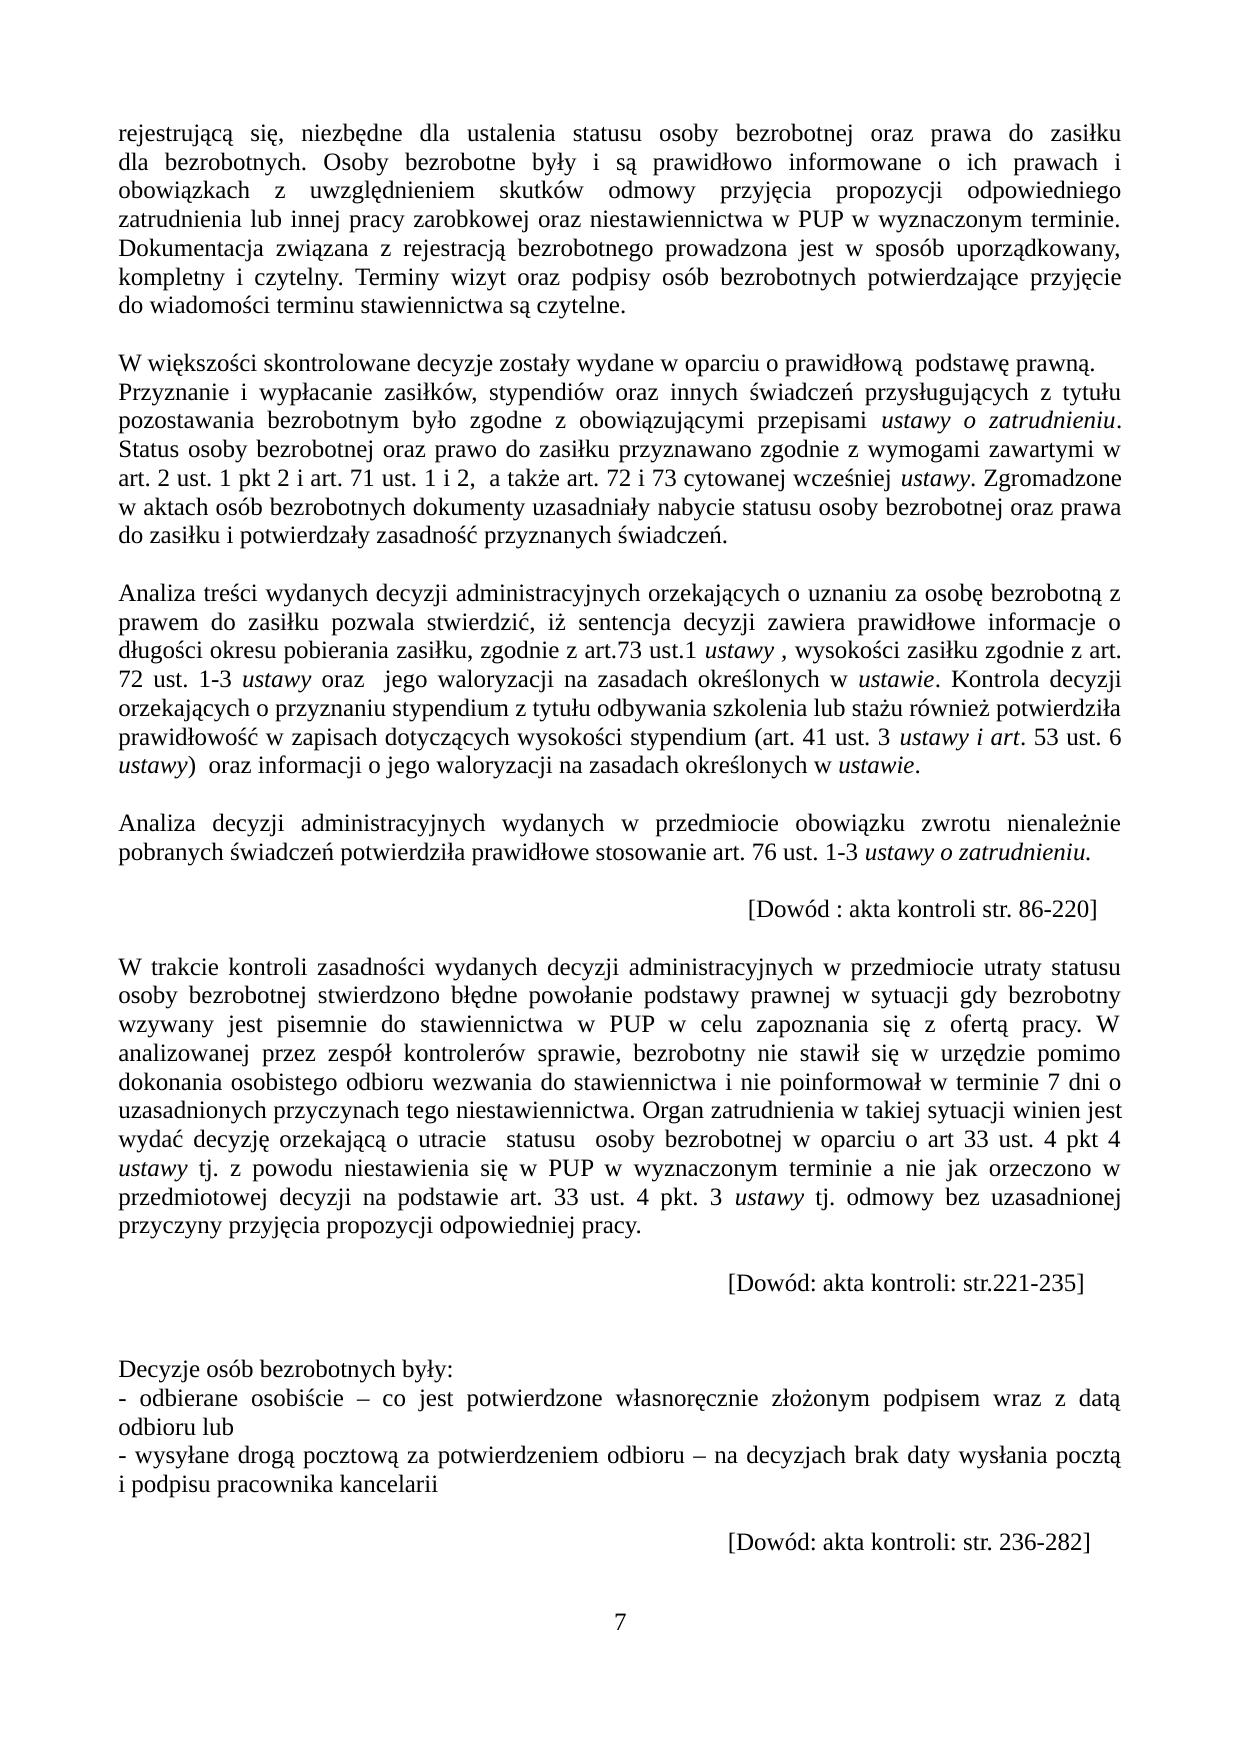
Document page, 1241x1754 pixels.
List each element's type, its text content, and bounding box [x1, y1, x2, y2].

text - wysyłane drogą pocztową za potwierdzeniem odbioru – na decyzjach brak daty wysłania pocztą i podpisu pracownika kancelarii [118, 1441, 1122, 1498]
text Przyznanie i wypłacanie zasiłków, stypendiów oraz innych świadczeń przysługujących z tytułu pozostawania bezrobotnym było zgodne z obowiązującymi przepisami ustawy o zatrudnieniu. Status osoby bezrobotnej oraz prawo do zasiłku przyznawano zgodnie z wymogami zawartymi w art. 2 ust. 1 pkt 2 i art. 71 ust. 1 i 2, a także art. 72 i 73 cytowanej wcześniej ustawy. Zgromadzone w aktach osób bezrobotnych dokumenty uzasadniały nabycie statusu osoby bezrobotnej oraz prawa do zasiłku i potwierdzały zasadność przyznanych świadczeń. [118, 377, 1122, 549]
text W trakcie kontroli zasadności wydanych decyzji administracyjnych w przedmiocie utraty statusu osoby bezrobotnej stwierdzono błędne powołanie podstawy prawnej w sytuacji gdy bezrobotny wzywany jest pisemnie do stawiennictwa w PUP w celu zapoznania się z ofertą pracy. W analizowanej przez zespół kontrolerów sprawie, bezrobotny nie stawił się w urzędzie pomimo dokonania osobistego odbioru wezwania do stawiennictwa i nie poinformował w terminie 7 dni o uzasadnionych przyczynach tego niestawiennictwa. Organ zatrudnienia w takiej sytuacji winien jest wydać decyzję orzekającą o utracie statusu osoby bezrobotnej w oparciu o art 33 ust. 4 pkt 4 ustawy tj. z powodu niestawienia się w PUP w wyznaczonym terminie a nie jak orzeczono w przedmiotowej decyzji na podstawie art. 33 ust. 4 pkt. 3 ustawy tj. odmowy bez uzasadnionej przyczyny przyjęcia propozycji odpowiedniej pracy. [118, 952, 1122, 1239]
text [Dowód: akta kontroli: str.221-235] [118, 1268, 1122, 1297]
text Analiza treści wydanych decyzji administracyjnych orzekających o uznaniu za osobę bezrobotną z prawem do zasiłku pozwala stwierdzić, iż sentencja decyzji zawiera prawidłowe informacje o długości okresu pobierania zasiłku, zgodnie z art.73 ust.1 ustawy , wysokości zasiłku zgodnie z art. 72 ust. 1-3 ustawy oraz jego waloryzacji na zasadach określonych w ustawie. Kontrola decyzji orzekających o przyznaniu stypendium z tytułu odbywania szkolenia lub stażu również potwierdziła prawidłowość w zapisach dotyczących wysokości stypendium (art. 41 ust. 3 ustawy i art. 53 ust. 6 ustawy) oraz informacji o jego waloryzacji na zasadach określonych w ustawie. [118, 578, 1122, 779]
text [Dowód: akta kontroli: str. 236-282] [118, 1527, 1122, 1556]
text Decyzje osób bezrobotnych były: [118, 1354, 1122, 1383]
text [Dowód : akta kontroli str. 86-220] [118, 894, 1122, 923]
text rejestrującą się, niezbędne dla ustalenia statusu osoby bezrobotnej oraz prawa do zasiłku dla bezrobotnych. Osoby bezrobotne były i są prawidłowo informowane o ich prawach i obowiązkach z uwzględnieniem skutków odmowy przyjęcia propozycji odpowiedniego zatrudnienia lub innej pracy zarobkowej oraz niestawiennictwa w PUP w wyznaczonym terminie. Dokumentacja związana z rejestracją bezrobotnego prowadzona jest w sposób uporządkowany, kompletny i czytelny. Terminy wizyt oraz podpisy osób bezrobotnych potwierdzające przyjęcie do wiadomości terminu stawiennictwa są czytelne. [118, 118, 1122, 319]
text W większości skontrolowane decyzje zostały wydane w oparciu o prawidłową podstawę prawną. [118, 348, 1122, 377]
text - odbierane osobiście – co jest potwierdzone własnoręcznie złożonym podpisem wraz z datą odbioru lub [118, 1383, 1122, 1441]
text Analiza decyzji administracyjnych wydanych w przedmiocie obowiązku zwrotu nienależnie pobranych świadczeń potwierdziła prawidłowe stosowanie art. 76 ust. 1-3 ustawy o zatrudnieniu. [118, 808, 1122, 866]
